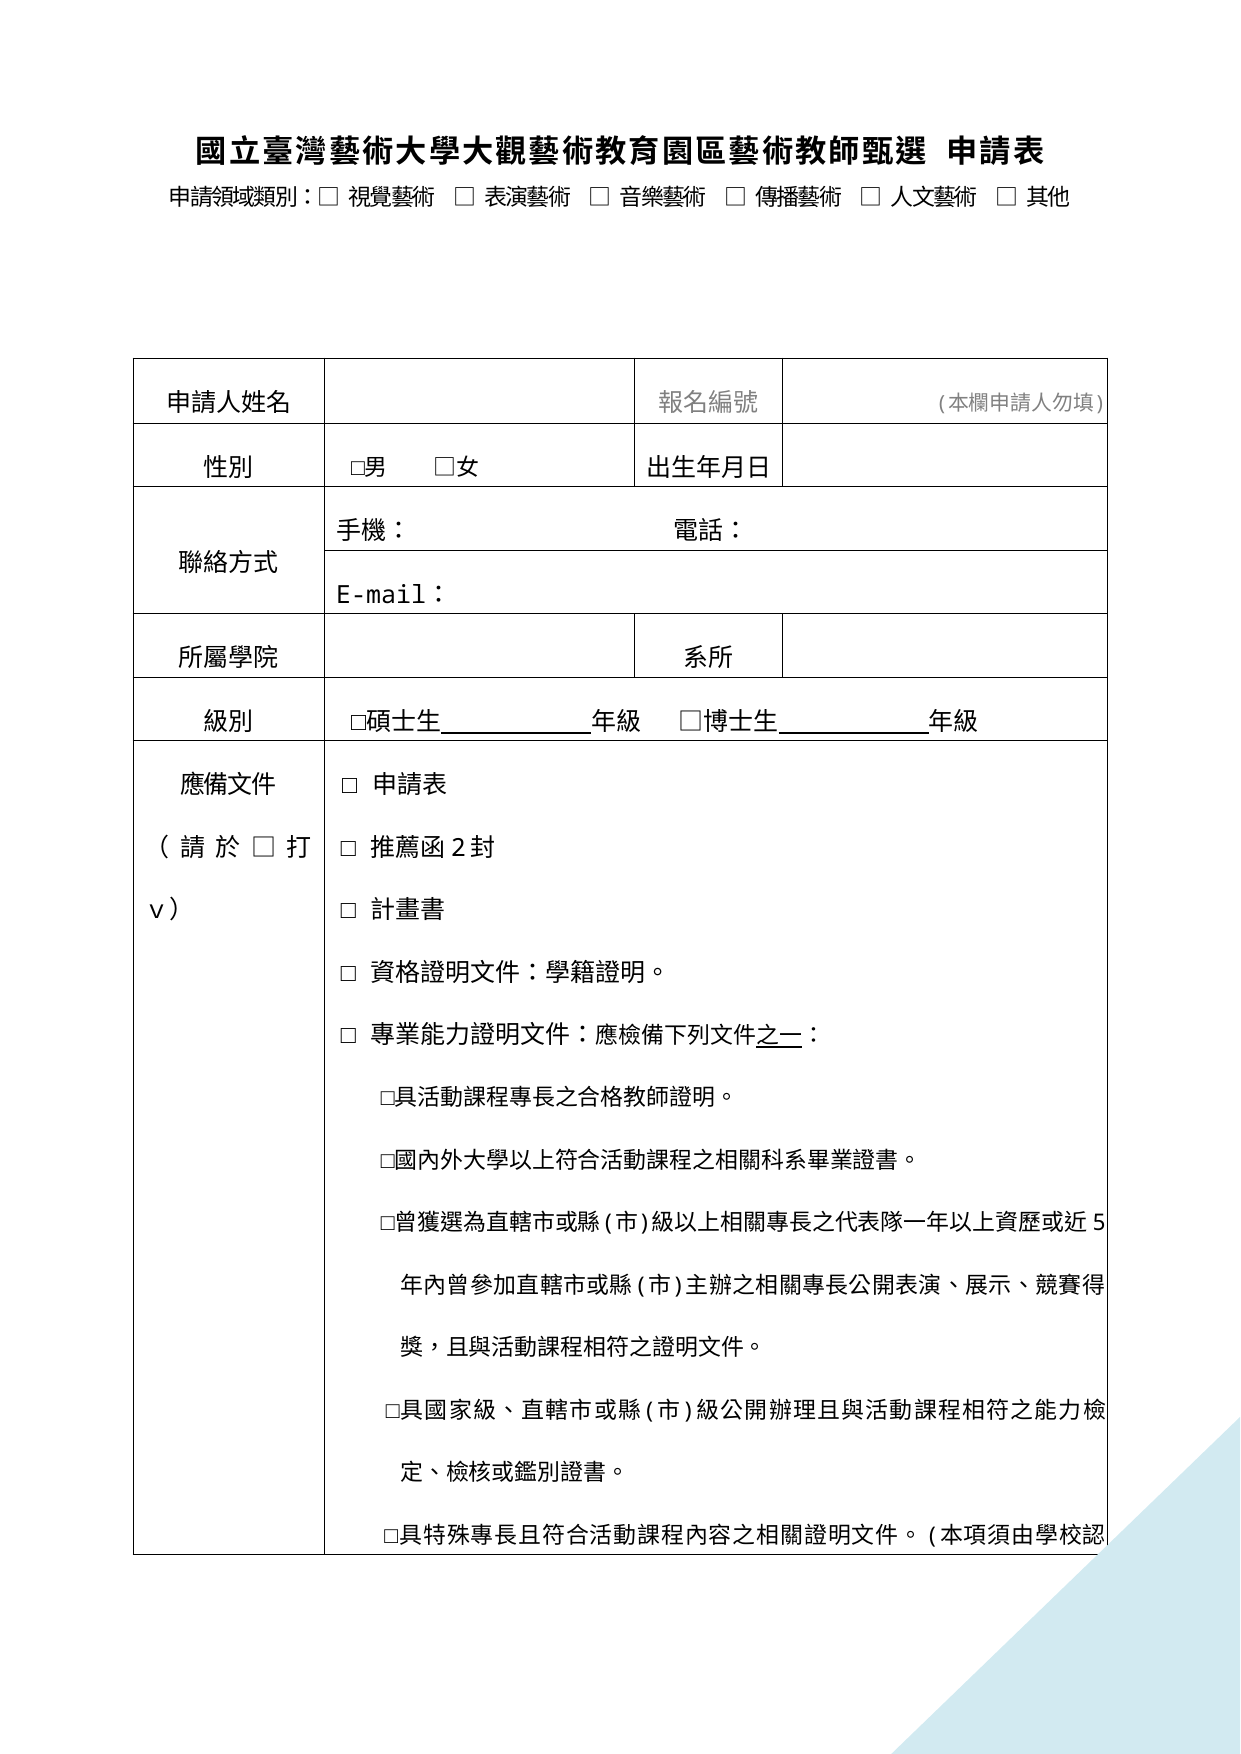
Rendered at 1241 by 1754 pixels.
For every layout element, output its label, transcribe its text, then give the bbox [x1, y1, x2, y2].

table_cell [783, 424, 1107, 486]
table_cell 手機： 電話： [325, 487, 1107, 550]
table_cell [325, 614, 634, 677]
table_cell □男 □女 [325, 424, 634, 486]
table_cell 聯絡方式 [134, 487, 324, 613]
text 國立臺灣藝術大學大觀藝術教育園區藝術教師甄選 申請表 [118, 108, 1122, 170]
table_cell E-mail： [325, 551, 1107, 613]
table_header 報名編號 [635, 359, 782, 423]
table_cell 應備文件 （請於□打ｖ） [134, 741, 324, 1554]
table_cell □ 申請表 □ 推薦函2封 □ 計畫書 □ 資格證明文件：學籍證明。 □ 專業能力證明文件：應檢備下列文件之一： □具活動課程專長之合格教師證明。 □國內外大學以上符合活動課程之相關科系畢業證書。 □曾獲選為直轄市或縣(市)級以上相關專長之代表隊一年以上資歷或近5年內曾參加直轄市或縣(市)主辦之相關專長公開表演、展示、競賽得獎，且與活動課程相符之證明文件。 □具國家級、直轄市或縣(市)級公開辦理且與活動課程相符之能力檢定、檢核或鑑別證書。 □具特殊專長且符合活動課程內容之相關證明文件。(本項須由學校認 [325, 741, 1107, 1554]
table_cell 所屬學院 [134, 614, 324, 677]
table_header [325, 359, 634, 423]
table_cell [783, 614, 1107, 677]
table_cell □碩士生 年級 □博士生 年級 [325, 678, 1107, 740]
table_cell 性別 [134, 424, 324, 486]
text 申請領域類別：□ 視覺藝術 □ 表演藝術 □ 音樂藝術 □ 傳播藝術 □ 人文藝術 □ 其他 [134, 179, 1107, 212]
table_header 申請人姓名 [134, 359, 324, 423]
table_cell 級別 [134, 678, 324, 740]
table_cell 系所 [635, 614, 782, 677]
table_cell 出生年月日 [635, 424, 782, 486]
table_header (本欄申請人勿填) [783, 359, 1107, 423]
